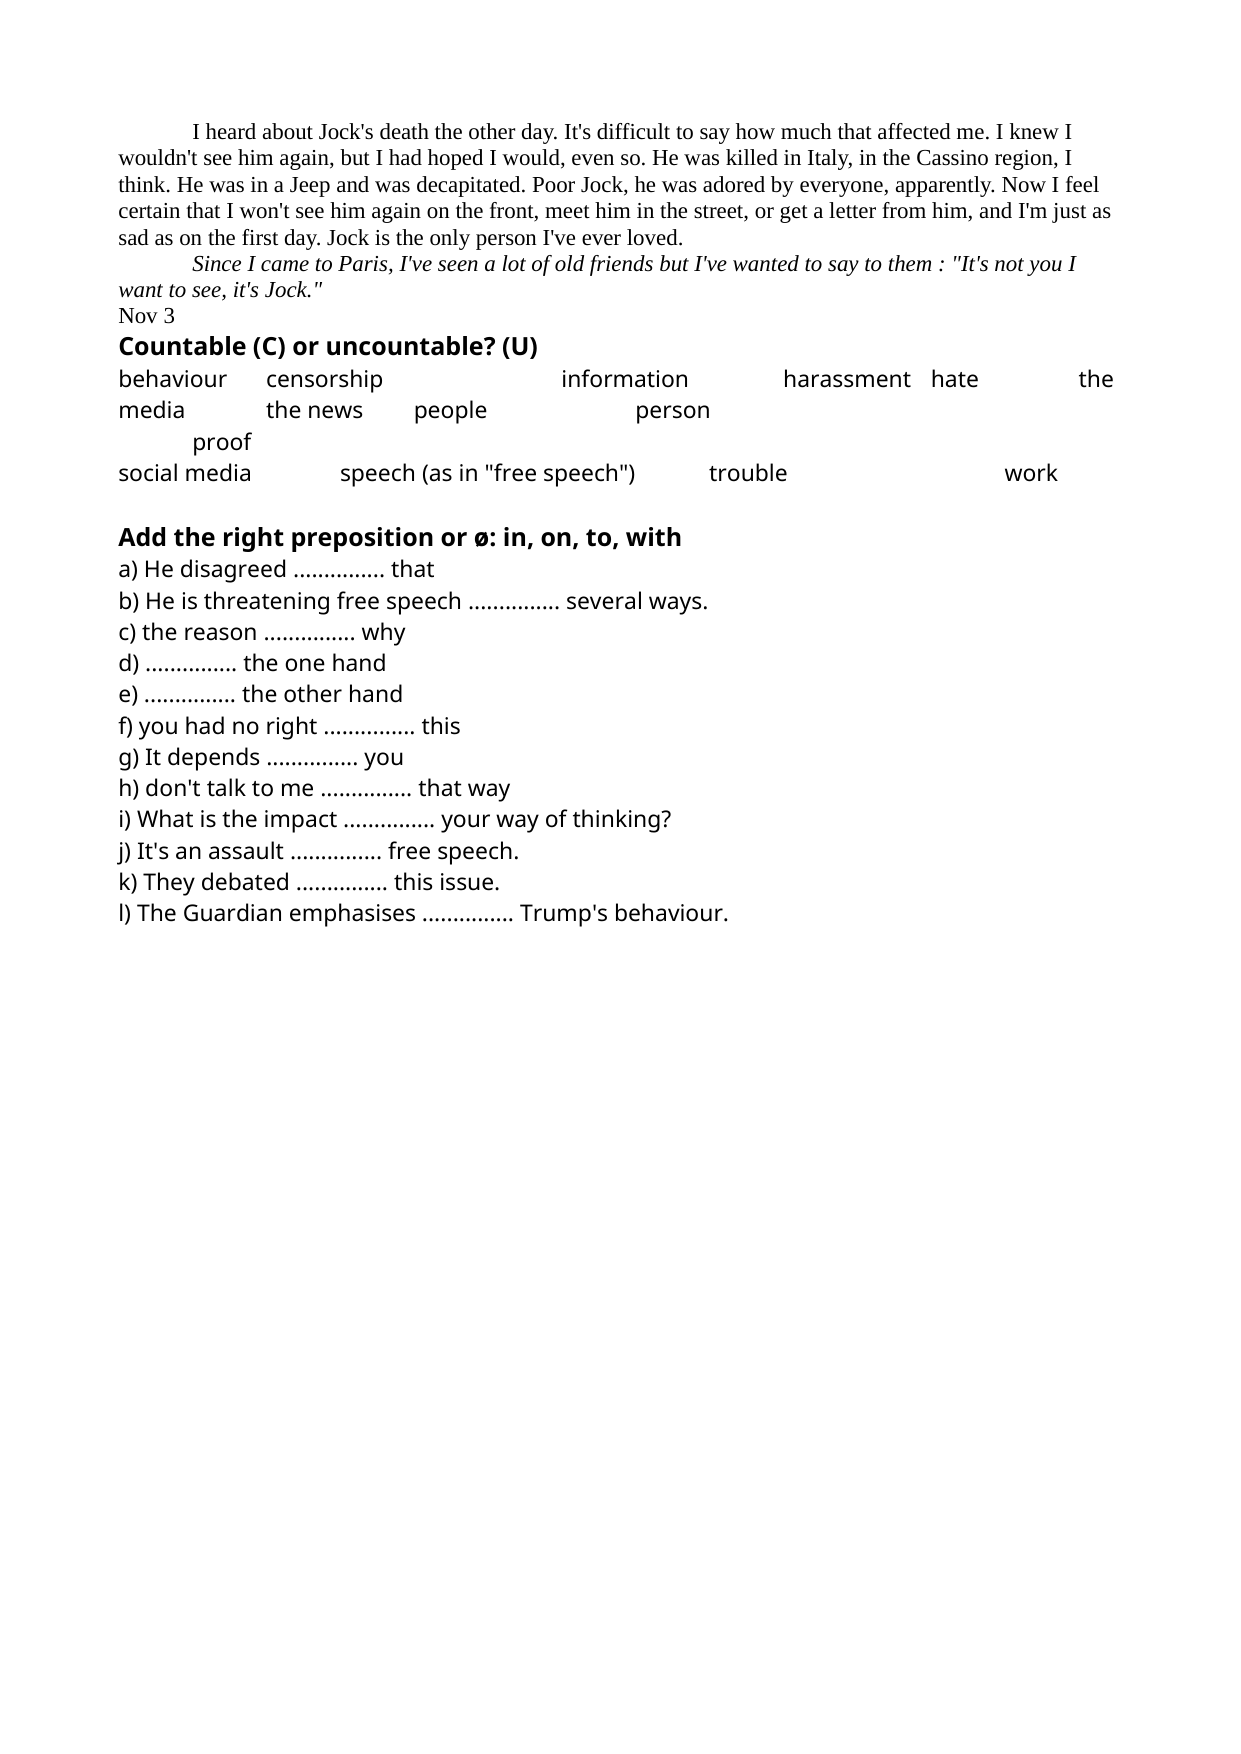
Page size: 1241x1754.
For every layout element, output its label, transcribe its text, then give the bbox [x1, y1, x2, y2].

text g) It depends ............... you [118, 741, 1122, 772]
text j) It's an assault ............... free speech. [118, 834, 1122, 866]
text Since I came to Paris, I've seen a lot of old friends but I've wanted to say to them : "It's not you I want to see, it's Jock." [118, 250, 1122, 303]
text b) He is threatening free speech ............... several ways. [118, 584, 1122, 616]
text h) don't talk to me ............... that way [118, 772, 1122, 803]
text I heard about Jock's death the other day. It's difficult to say how much that affected me. I knew I wouldn't see him again, but I had hoped I would, even so. He was killed in Italy, in the Cassino region, I think. He was in a Jeep and was decapitated. Poor Jock, he was adored by everyone, apparently. Now I feel certain that I won't see him again on the front, meet him in the street, or get a letter from him, and I'm just as sad as on the first day. Jock is the only person I've ever loved. [118, 118, 1122, 250]
text f) you had no right ............... this [118, 709, 1122, 741]
text k) They debated ............... this issue. [118, 866, 1122, 897]
text i) What is the impact ............... your way of thinking? [118, 803, 1122, 834]
text social media speech (as in "free speech") trouble work [118, 457, 1122, 488]
text l) The Guardian emphasises ............... Trump's behaviour. [118, 897, 1122, 928]
text Add the right preposition or ø: in, on, to, with [118, 519, 1122, 553]
text e) ............... the other hand [118, 678, 1122, 709]
text d) ............... the one hand [118, 647, 1122, 678]
text Countable (C) or uncountable? (U) [118, 329, 1122, 363]
text behaviour censorship information harassment hate the media the news people person proof [118, 363, 1122, 457]
text a) He disagreed ............... that [118, 553, 1122, 584]
text Nov 3 [118, 303, 1122, 329]
text c) the reason ............... why [118, 616, 1122, 647]
